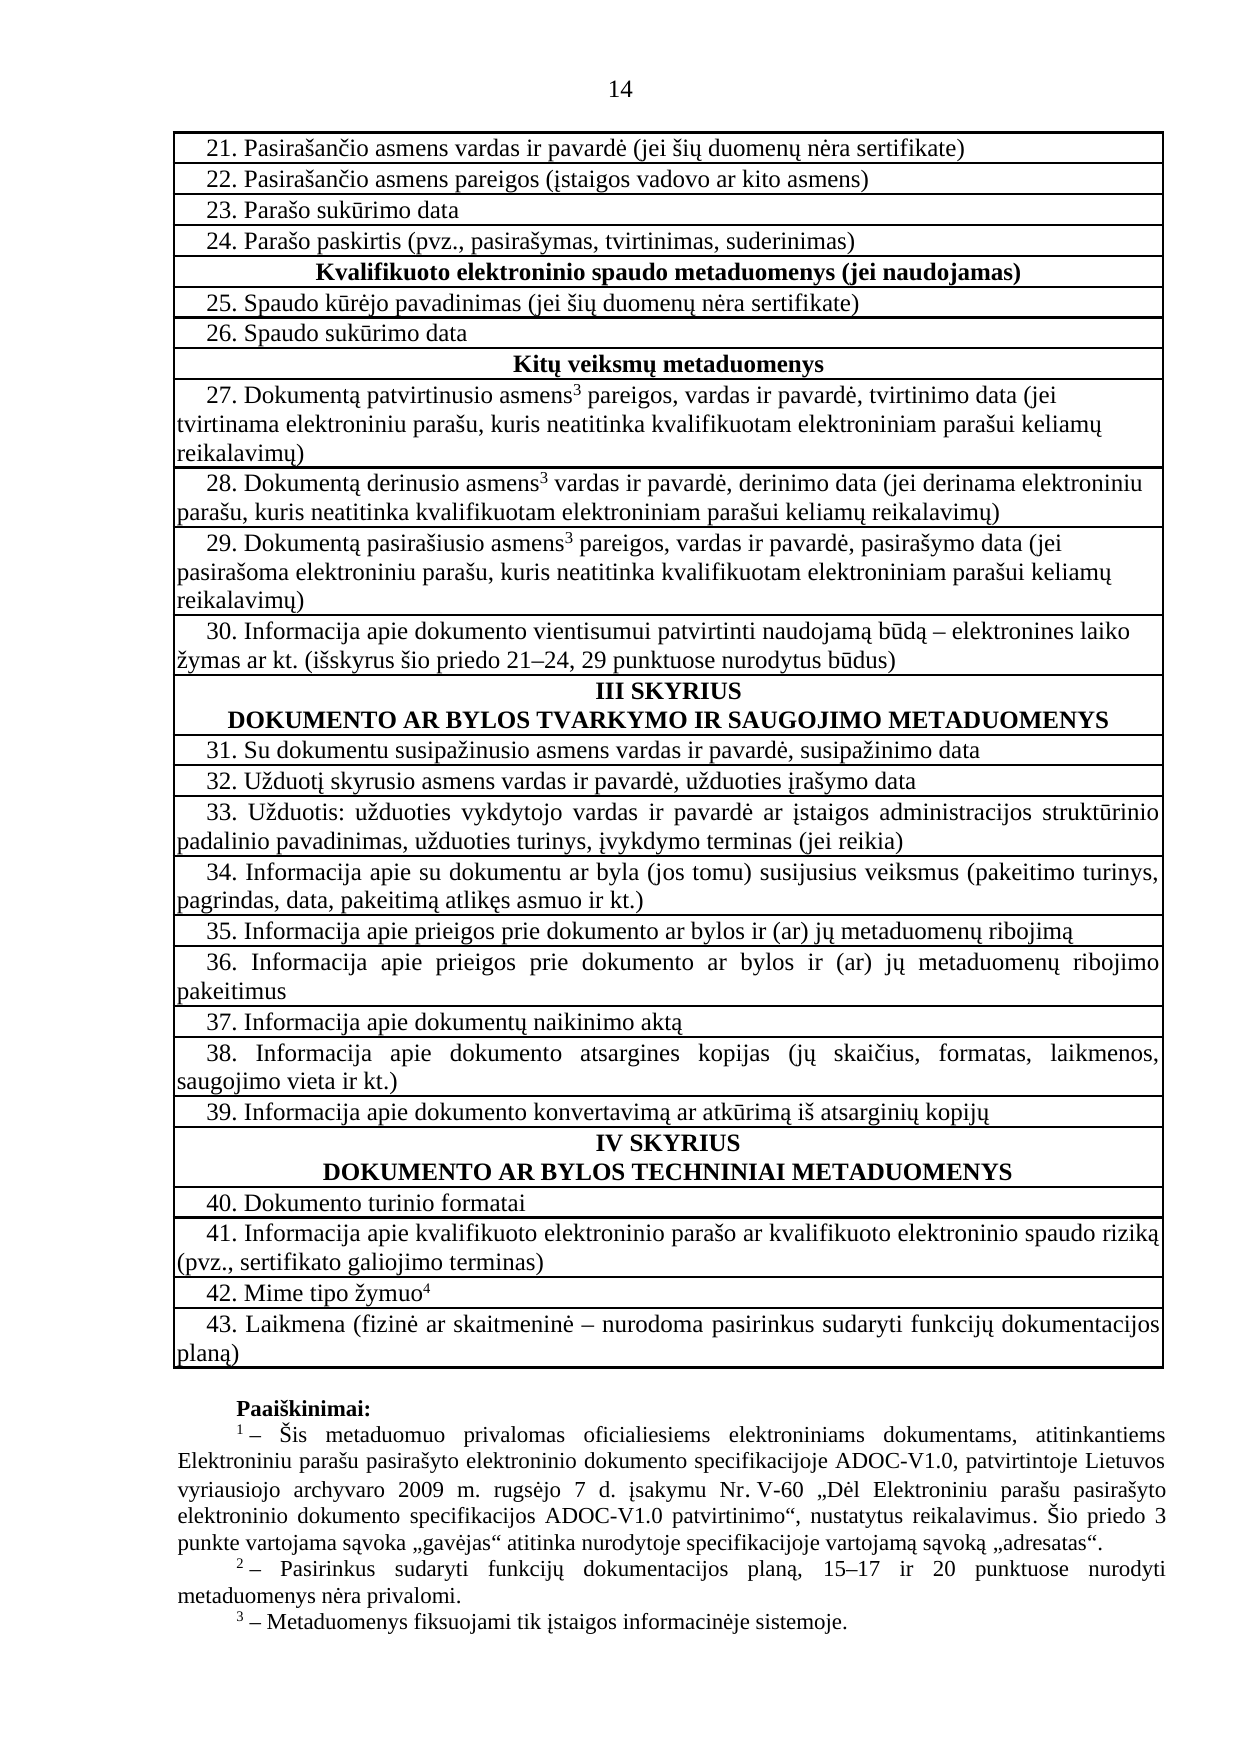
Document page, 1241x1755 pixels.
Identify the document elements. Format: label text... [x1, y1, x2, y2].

table_cell 39. Informacija apie dokumento konvertavimą ar atkūrimą iš atsarginių kopijų [175, 1097, 1162, 1126]
table_cell 33. Užduotis: užduoties vykdytojo vardas ir pavardė ar įstaigos administracijos struktūrinio padalinio pavadinimas, užduoties turinys, įvykdymo terminas (jei reikia) [175, 797, 1162, 855]
table_cell 31. Su dokumentu susipažinusio asmens vardas ir pavardė, susipažinimo data [175, 736, 1162, 764]
table_cell 40. Dokumento turinio formatai [175, 1188, 1162, 1216]
table_cell 25. Spaudo kūrėjo pavadinimas (jei šių duomenų nėra sertifikate) [175, 288, 1162, 316]
table_cell 43. Laikmena (fizinė ar skaitmeninė – nurodoma pasirinkus sudaryti funkcijų dokumentacijos planą) [175, 1309, 1162, 1366]
table_cell 23. Parašo sukūrimo data [175, 195, 1162, 224]
table_cell 24. Parašo paskirtis (pvz., pasirašymas, tvirtinimas, suderinimas) [175, 226, 1162, 255]
table_cell 29. Dokumentą pasirašiusio asmens3 pareigos, vardas ir pavardė, pasirašymo data (jei pasirašoma elektroniniu parašu, kuris neatitinka kvalifikuotam elektroniniam parašui keliamų reikalavimų) [175, 528, 1162, 614]
table_cell III SKYRIUS DOKUMENTO AR BYLOS TVARKYMO IR SAUGOJIMO METADUOMENYS [175, 676, 1162, 733]
table_cell Kitų veiksmų metaduomenys [175, 349, 1162, 378]
table_cell 28. Dokumentą derinusio asmens3 vardas ir pavardė, derinimo data (jei derinama elektroniniu parašu, kuris neatitinka kvalifikuotam elektroniniam parašui keliamų reikalavimų) [175, 469, 1162, 526]
table_cell 32. Užduotį skyrusio asmens vardas ir pavardė, užduoties įrašymo data [175, 766, 1162, 795]
table_cell 34. Informacija apie su dokumentu ar byla (jos tomu) susijusius veiksmus (pakeitimo turinys, pagrindas, data, pakeitimą atlikęs asmuo ir kt.) [175, 857, 1162, 914]
text Paaiškinimai: [177, 1395, 1167, 1421]
table_cell 21. Pasirašančio asmens vardas ir pavardė (jei šių duomenų nėra sertifikate) [175, 134, 1162, 162]
table_cell 35. Informacija apie prieigos prie dokumento ar bylos ir (ar) jų metaduomenų ribojimą [175, 916, 1162, 945]
table_cell 37. Informacija apie dokumentų naikinimo aktą [175, 1007, 1162, 1036]
text 3 – Metaduomenys fiksuojami tik įstaigos informacinėje sistemoje. [177, 1608, 1167, 1634]
table_cell 22. Pasirašančio asmens pareigos (įstaigos vadovo ar kito asmens) [175, 164, 1162, 193]
table_cell 42. Mime tipo žymuo4 [175, 1278, 1162, 1307]
table_cell 26. Spaudo sukūrimo data [175, 319, 1162, 347]
table_cell 27. Dokumentą patvirtinusio asmens3 pareigos, vardas ir pavardė, tvirtinimo data (jei tvirtinama elektroniniu parašu, kuris neatitinka kvalifikuotam elektroniniam parašui keliamų reikalavimų) [175, 380, 1162, 466]
table_cell IV SKYRIUS DOKUMENTO AR BYLOS TECHNINIAI METADUOMENYS [175, 1128, 1162, 1186]
table_cell 38. Informacija apie dokumento atsargines kopijas (jų skaičius, formatas, laikmenos, saugojimo vieta ir kt.) [175, 1038, 1162, 1095]
text 2 – Pasirinkus sudaryti funkcijų dokumentacijos planą, 15–17 ir 20 punktuose nurodyti metaduomenys nėra privalomi. [177, 1555, 1167, 1608]
table_cell 41. Informacija apie kvalifikuoto elektroninio parašo ar kvalifikuoto elektroninio spaudo riziką (pvz., sertifikato galiojimo terminas) [175, 1219, 1162, 1276]
table_cell 36. Informacija apie prieigos prie dokumento ar bylos ir (ar) jų metaduomenų ribojimo pakeitimus [175, 947, 1162, 1005]
text 1 – Šis metaduomuo privalomas oficialiesiems elektroniniams dokumentams, atitinkantiems Elektroniniu parašu pasirašyto elektroninio dokumento specifikacijoje ADOC-V1.0, patvirtintoje Lietuvos vyriausiojo archyvaro 2009 m. rugsėjo 7 d. įsakymu Nr. V-60 „Dėl Elektroniniu parašu pasirašyto elektroninio dokumento specifikacijos ADOC-V1.0 patvirtinimo“, nustatytus reikalavimus. Šio priedo 3 punkte vartojama sąvoka „gavėjas“ atitinka nurodytoje specifikacijoje vartojamą sąvoką „adresatas“. [177, 1421, 1167, 1555]
table_cell 30. Informacija apie dokumento vientisumui patvirtinti naudojamą būdą – elektronines laiko žymas ar kt. (išskyrus šio priedo 21–24, 29 punktuose nurodytus būdus) [175, 616, 1162, 674]
table_cell Kvalifikuoto elektroninio spaudo metaduomenys (jei naudojamas) [175, 257, 1162, 286]
